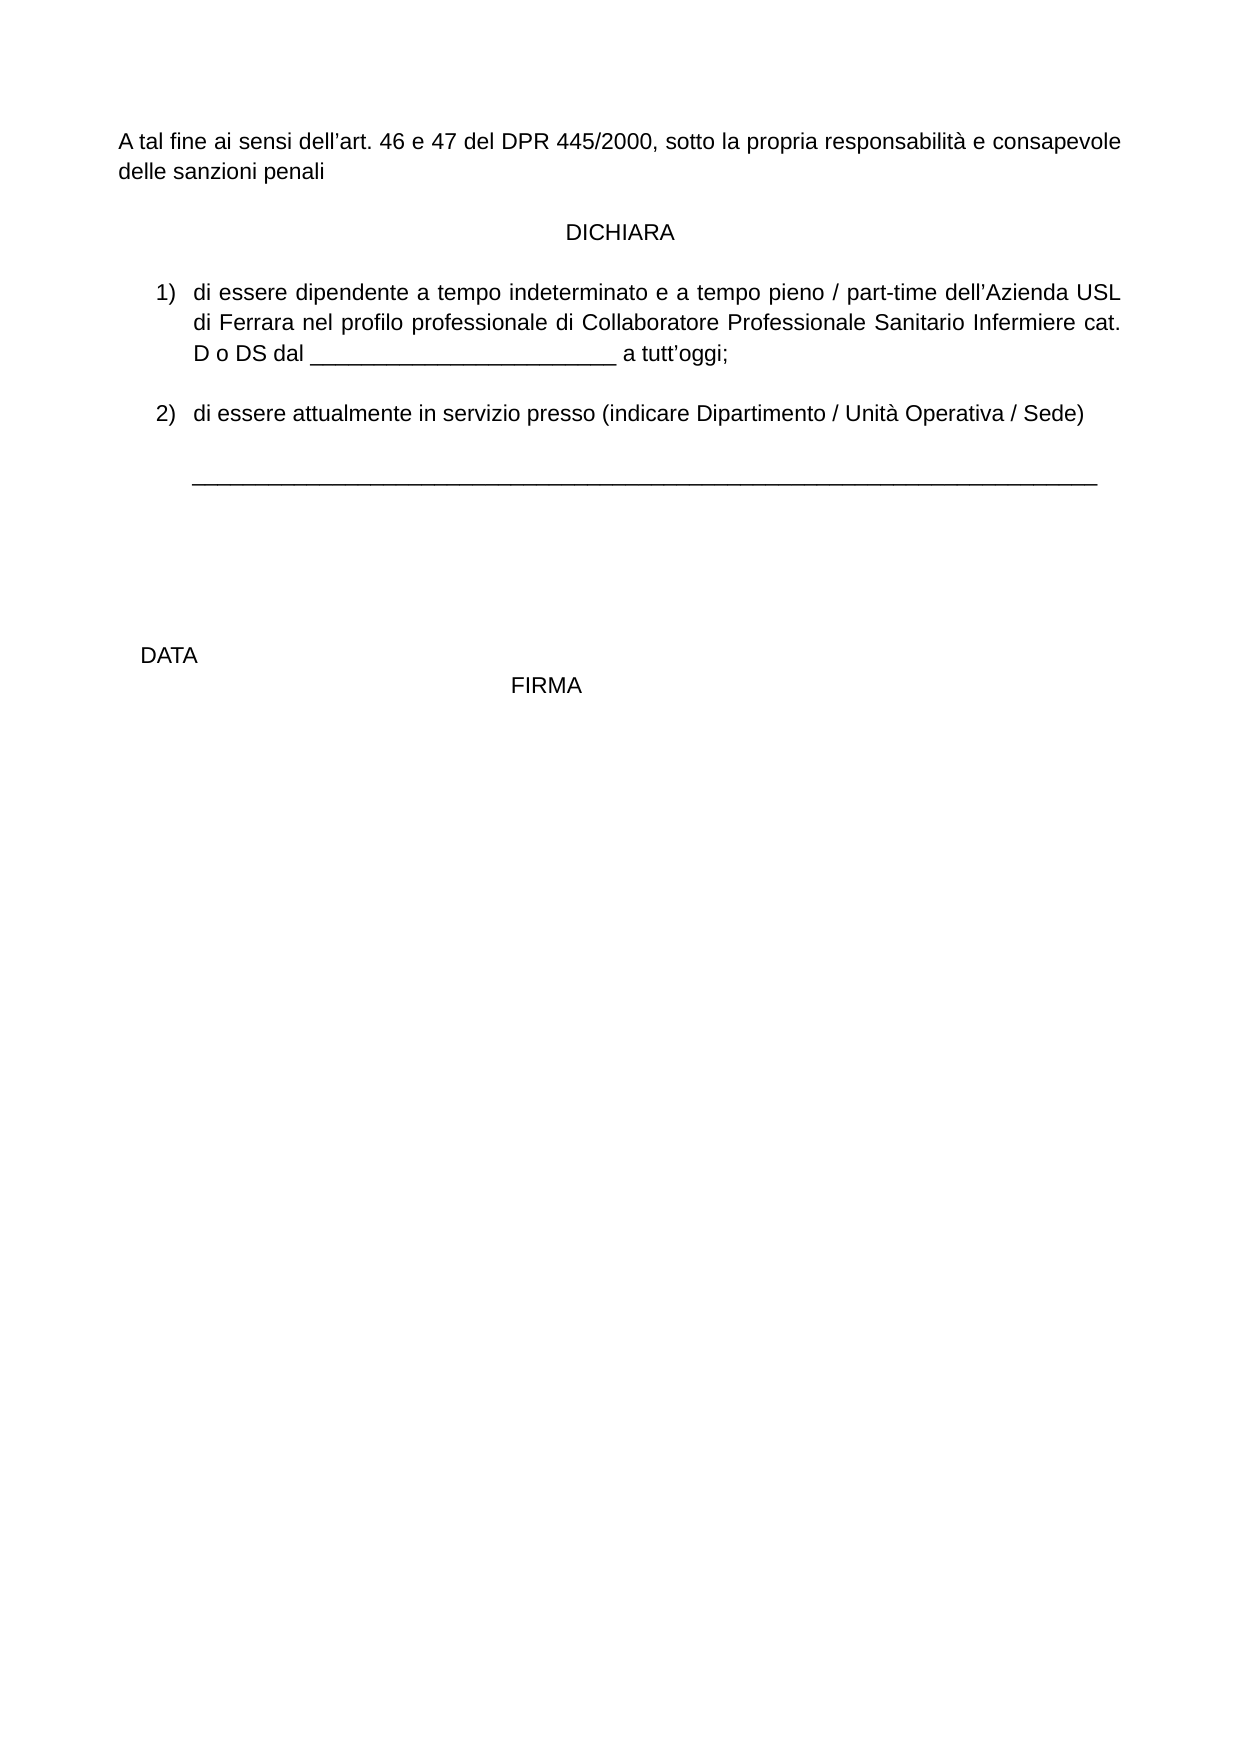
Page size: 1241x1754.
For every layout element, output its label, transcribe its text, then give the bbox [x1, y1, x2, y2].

text _______________________________________________________________________ [192, 460, 1122, 487]
text DICHIARA [118, 219, 1122, 245]
list di essere attualmente in servizio presso (indicare Dipartimento / Unità Operativa / Sede) [156, 400, 1122, 426]
text DATA FIRMA [118, 642, 1122, 698]
list di essere dipendente a tempo indeterminato e a tempo pieno / part-time dell’Azienda USL di Ferrara nel profilo professionale di Collaboratore Professionale Sanitario Infermiere cat. D o DS dal ________________________ a tutt’oggi; [156, 279, 1122, 366]
text A tal fine ai sensi dell’art. 46 e 47 del DPR 445/2000, sotto la propria responsabilità e consapevole delle sanzioni penali [118, 128, 1122, 185]
